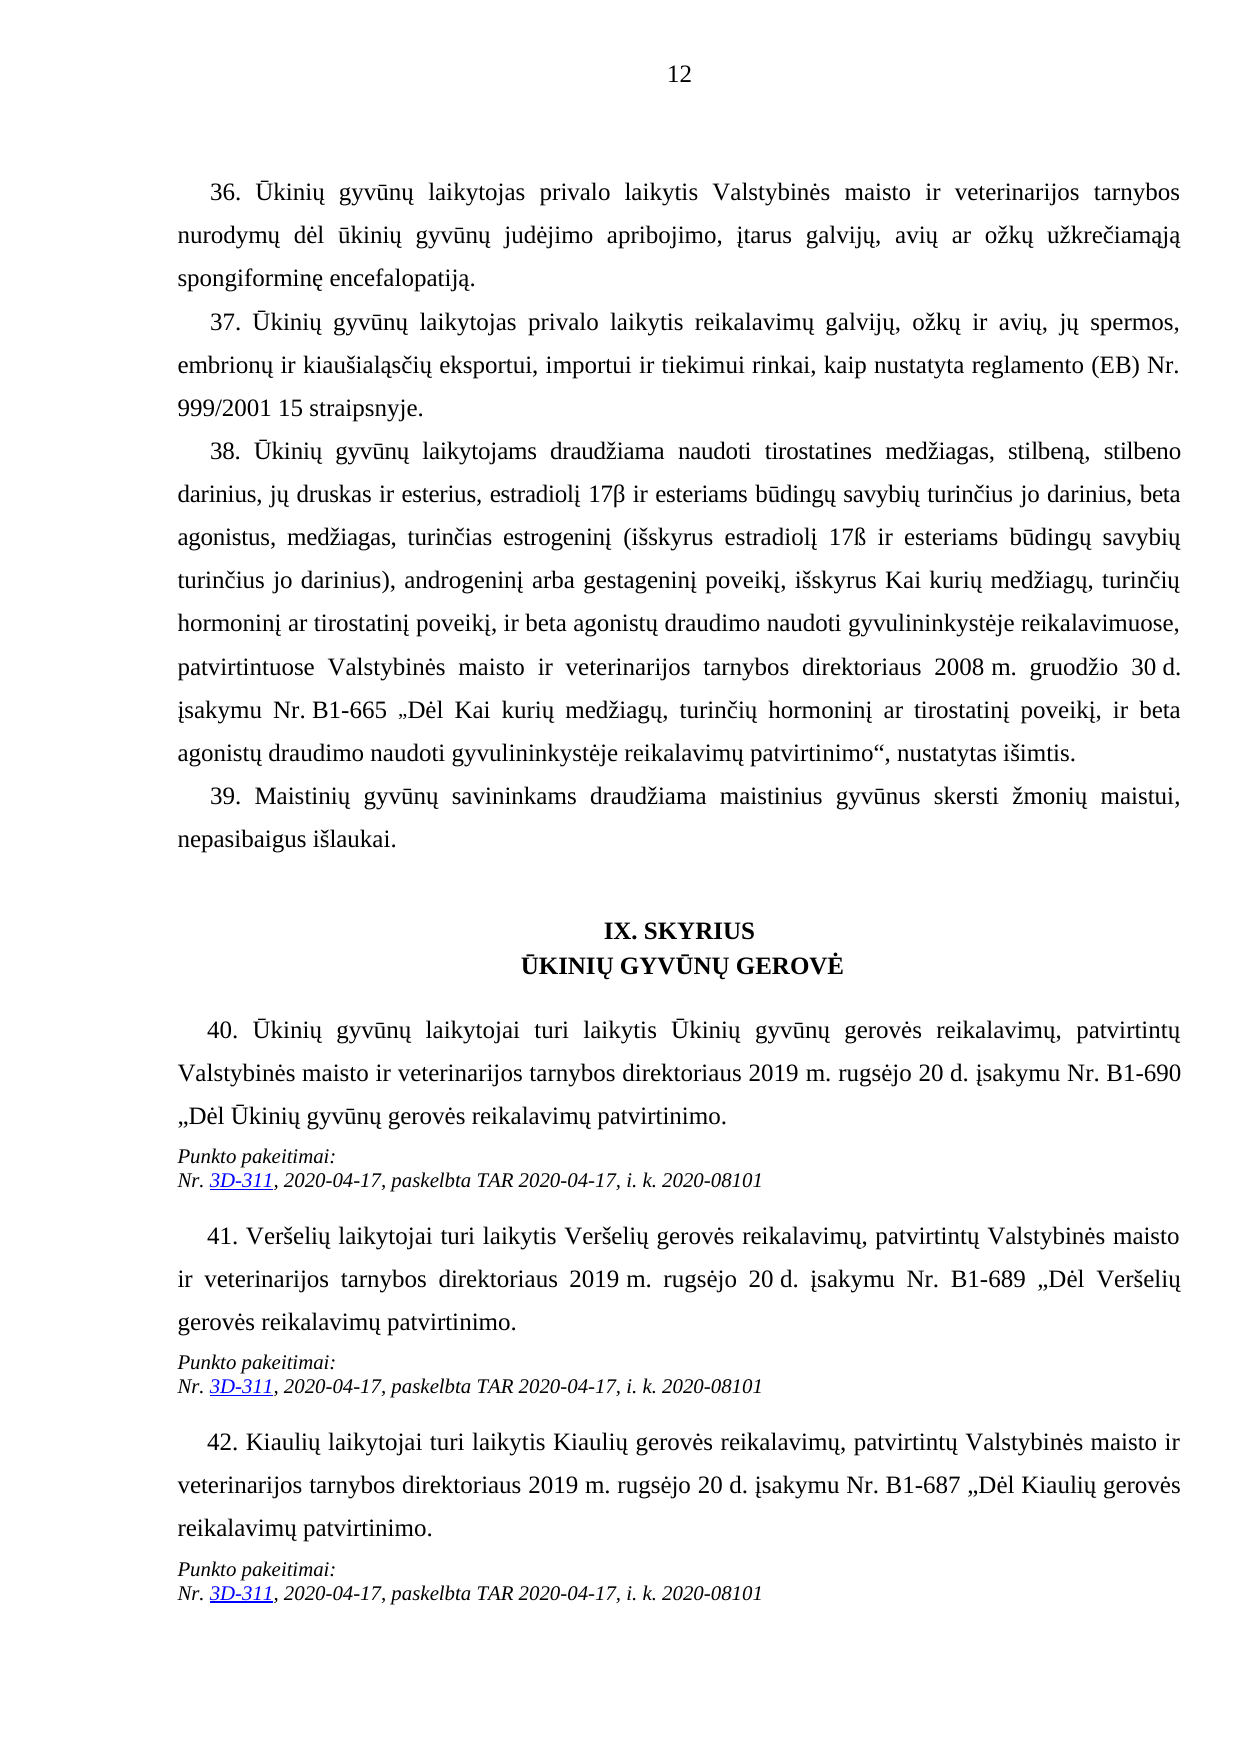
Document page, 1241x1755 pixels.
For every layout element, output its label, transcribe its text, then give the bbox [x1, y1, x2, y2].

text 40. Ūkinių gyvūnų laikytojai turi laikytis Ūkinių gyvūnų gerovės reikalavimų, patvirtintų Valstybinės maisto ir veterinarijos tarnybos direktoriaus 2019 m. rugsėjo 20 d. įsakymu Nr. B1-690 „Dėl Ūkinių gyvūnų gerovės reikalavimų patvirtinimo. [177, 1015, 1181, 1130]
text Nr. 3D-311, 2020-04-17, paskelbta TAR 2020-04-17, i. k. 2020-08101 [177, 1168, 1181, 1192]
text 36. Ūkinių gyvūnų laikytojas privalo laikytis Valstybinės maisto ir veterinarijos tarnybos nurodymų dėl ūkinių gyvūnų judėjimo apribojimo, įtarus galvijų, avių ar ožkų užkrečiamąją spongiforminę encefalopatiją. [177, 177, 1181, 292]
text IX. Skyrius [177, 910, 1181, 945]
text Punkto pakeitimai: [177, 1350, 1181, 1374]
text Punkto pakeitimai: [177, 1557, 1181, 1581]
text 42. Kiaulių laikytojai turi laikytis Kiaulių gerovės reikalavimų, patvirtintų Valstybinės maisto ir veterinarijos tarnybos direktoriaus 2019 m. rugsėjo 20 d. įsakymu Nr. B1-687 „Dėl Kiaulių gerovės reikalavimų patvirtinimo. [177, 1427, 1181, 1542]
text Nr. 3D-311, 2020-04-17, paskelbta TAR 2020-04-17, i. k. 2020-08101 [177, 1374, 1181, 1398]
text 37. Ūkinių gyvūnų laikytojas privalo laikytis reikalavimų galvijų, ožkų ir avių, jų spermos, embrionų ir kiaušialąsčių eksportui, importui ir tiekimui rinkai, kaip nustatyta reglamento (EB) Nr. 999/2001 15 straipsnyje. [177, 307, 1181, 422]
text ŪKINIŲ GYVŪNŲ GEROVĖ [177, 945, 1181, 980]
text 38. Ūkinių gyvūnų laikytojams draudžiama naudoti tirostatines medžiagas, stilbeną, stilbeno darinius, jų druskas ir esterius, estradiolį 17β ir esteriams būdingų savybių turinčius jo darinius, beta agonistus, medžiagas, turinčias estrogeninį (išskyrus estradiolį 17ß ir esteriams būdingų savybių turinčius jo darinius), androgeninį arba gestageninį poveikį, išskyrus Kai kurių medžiagų, turinčių hormoninį ar tirostatinį poveikį, ir beta agonistų draudimo naudoti gyvulininkystėje reikalavimuose, patvirtintuose Valstybinės maisto ir veterinarijos tarnybos direktoriaus 2008 m. gruodžio 30 d. įsakymu Nr. B1-665 „Dėl Kai kurių medžiagų, turinčių hormoninį ar tirostatinį poveikį, ir beta agonistų draudimo naudoti gyvulininkystėje reikalavimų patvirtinimo“, nustatytas išimtis. [177, 436, 1181, 767]
text Nr. 3D-311, 2020-04-17, paskelbta TAR 2020-04-17, i. k. 2020-08101 [177, 1581, 1181, 1605]
text 39. Maistinių gyvūnų savininkams draudžiama maistinius gyvūnus skersti žmonių maistui, nepasibaigus išlaukai. [177, 781, 1181, 853]
text 41. Veršelių laikytojai turi laikytis Veršelių gerovės reikalavimų, patvirtintų Valstybinės maisto ir veterinarijos tarnybos direktoriaus 2019 m. rugsėjo 20 d. įsakymu Nr. B1-689 „Dėl Veršelių gerovės reikalavimų patvirtinimo. [177, 1221, 1181, 1336]
text Punkto pakeitimai: [177, 1144, 1181, 1168]
